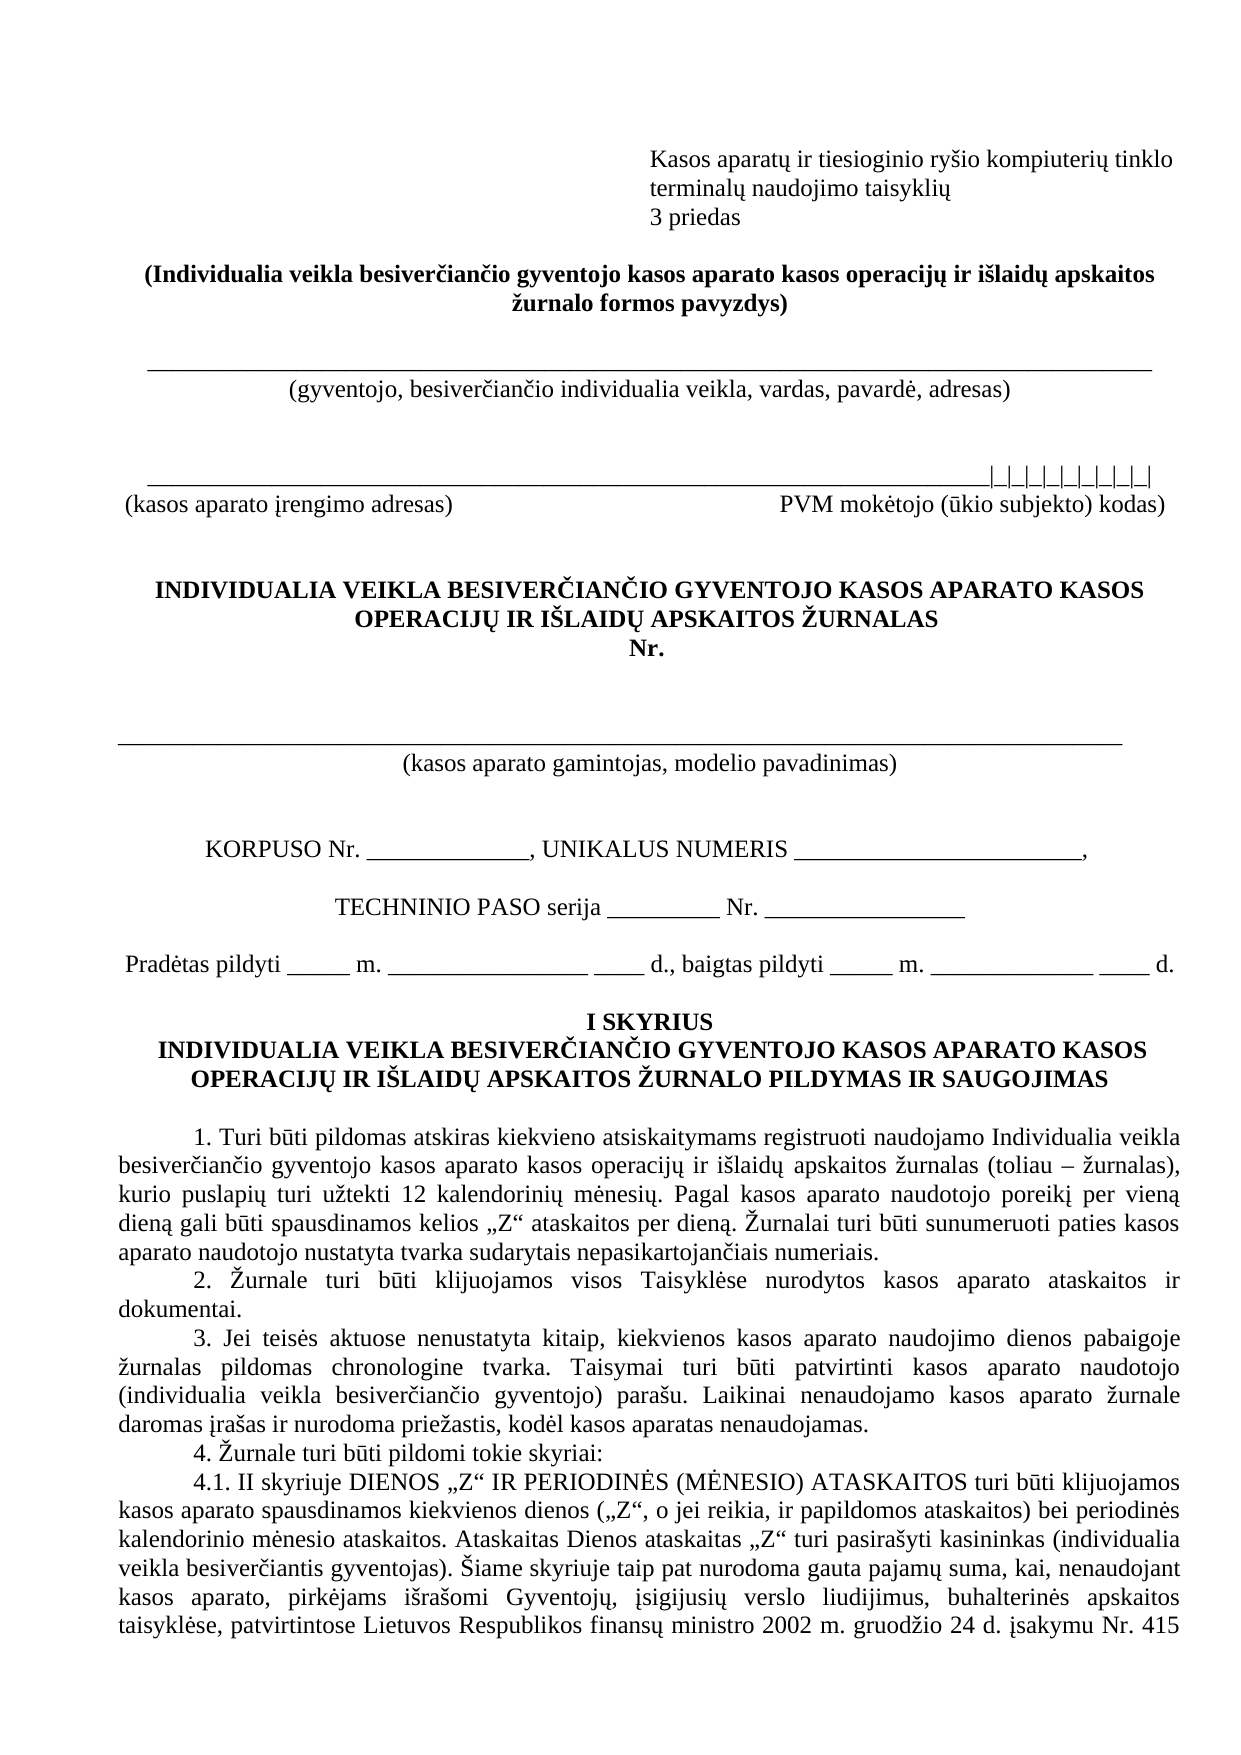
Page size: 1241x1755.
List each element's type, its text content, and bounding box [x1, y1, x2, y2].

text INDIVIDUALIA VEIKLA BESIVERČIANČIO GYVENTOJO KASOS APARATO KASOS OPERACIJŲ IR IŠLAIDŲ APSKAITOS ŽURNALO PILDYMAS IR SAUGOJIMAS [118, 1035, 1181, 1093]
text 3 priedas [649, 202, 1181, 230]
text TECHNINIO PASO serija _________ Nr. ________________ [118, 892, 1181, 920]
text KORPUSO Nr. _____________, UNIKALUS NUMERIS _______________________, [118, 834, 1181, 863]
text (gyventojo, besiverčiančio individualia veikla, vardas, pavardė, adresas) [118, 374, 1181, 403]
text |_|_|_|_|_|_|_|_|_| [118, 460, 1181, 489]
text (kasos aparato gamintojas, modelio pavadinimas) [118, 748, 1181, 777]
text I SKYRIUS [118, 1007, 1181, 1035]
text (kasos aparato įrengimo adresas) PVM mokėtojo (ūkio subjekto) kodas) [118, 489, 1181, 518]
text Kasos aparatų ir tiesioginio ryšio kompiuterių tinklo terminalų naudojimo taisyklių [649, 144, 1181, 202]
text Nr. [118, 633, 1181, 662]
text (Individualia veikla besiverčiančio gyventojo kasos aparato kasos operacijų ir išlaidų apskaitos žurnalo formos pavyzdys) [118, 259, 1181, 317]
text 1. Turi būti pildomas atskiras kiekvieno atsiskaitymams registruoti naudojamo Individualia veikla besiverčiančio gyventojo kasos aparato kasos operacijų ir išlaidų apskaitos žurnalas (toliau – žurnalas), kurio puslapių turi užtekti 12 kalendorinių mėnesių. Pagal kasos aparato naudotojo poreikį per vieną dieną gali būti spausdinamos kelios „Z“ ataskaitos per dieną. Žurnalai turi būti sunumeruoti paties kasos aparato naudotojo nustatyta tvarka sudarytais nepasikartojančiais numeriais. [118, 1122, 1181, 1265]
text Pradėtas pildyti _____ m. ________________ ____ d., baigtas pildyti _____ m. _____________ ____ d. [118, 949, 1181, 978]
text 4. Žurnale turi būti pildomi tokie skyriai: [118, 1438, 1181, 1467]
text 4.1. II skyriuje DIENOS „Z“ IR PERIODINĖS (MĖNESIO) ATASKAITOS turi būti klijuojamos kasos aparato spausdinamos kiekvienos dienos („Z“, o jei reikia, ir papildomos ataskaitos) bei periodinės kalendorinio mėnesio ataskaitos. Ataskaitas Dienos ataskaitas „Z“ turi pasirašyti kasininkas (individualia veikla besiverčiantis gyventojas). Šiame skyriuje taip pat nurodoma gauta pajamų suma, kai, nenaudojant kasos aparato, pirkėjams išrašomi Gyventojų, įsigijusių verslo liudijimus, buhalterinės apskaitos taisyklėse, patvirtintose Lietuvos Respublikos finansų ministro 2002 m. gruodžio 24 d. įsakymu Nr. 415 [118, 1467, 1181, 1639]
text 3. Jei teisės aktuose nenustatyta kitaip, kiekvienos kasos aparato naudojimo dienos pabaigoje žurnalas pildomas chronologine tvarka. Taisymai turi būti patvirtinti kasos aparato naudotojo (individualia veikla besiverčiančio gyventojo) parašu. Laikinai nenaudojamo kasos aparato žurnale daromas įrašas ir nurodoma priežastis, kodėl kasos aparatas nenaudojamas. [118, 1323, 1181, 1438]
text 2. Žurnale turi būti klijuojamos visos Taisyklėse nurodytos kasos aparato ataskaitos ir dokumentai. [118, 1265, 1181, 1323]
text INDIVIDUALIA VEIKLA BESIVERČIANČIO GYVENTOJO KASOS APARATO KASOS OPERACIJŲ IR IŠLAIDŲ APSKAITOS ŽURNALAS [118, 575, 1181, 633]
